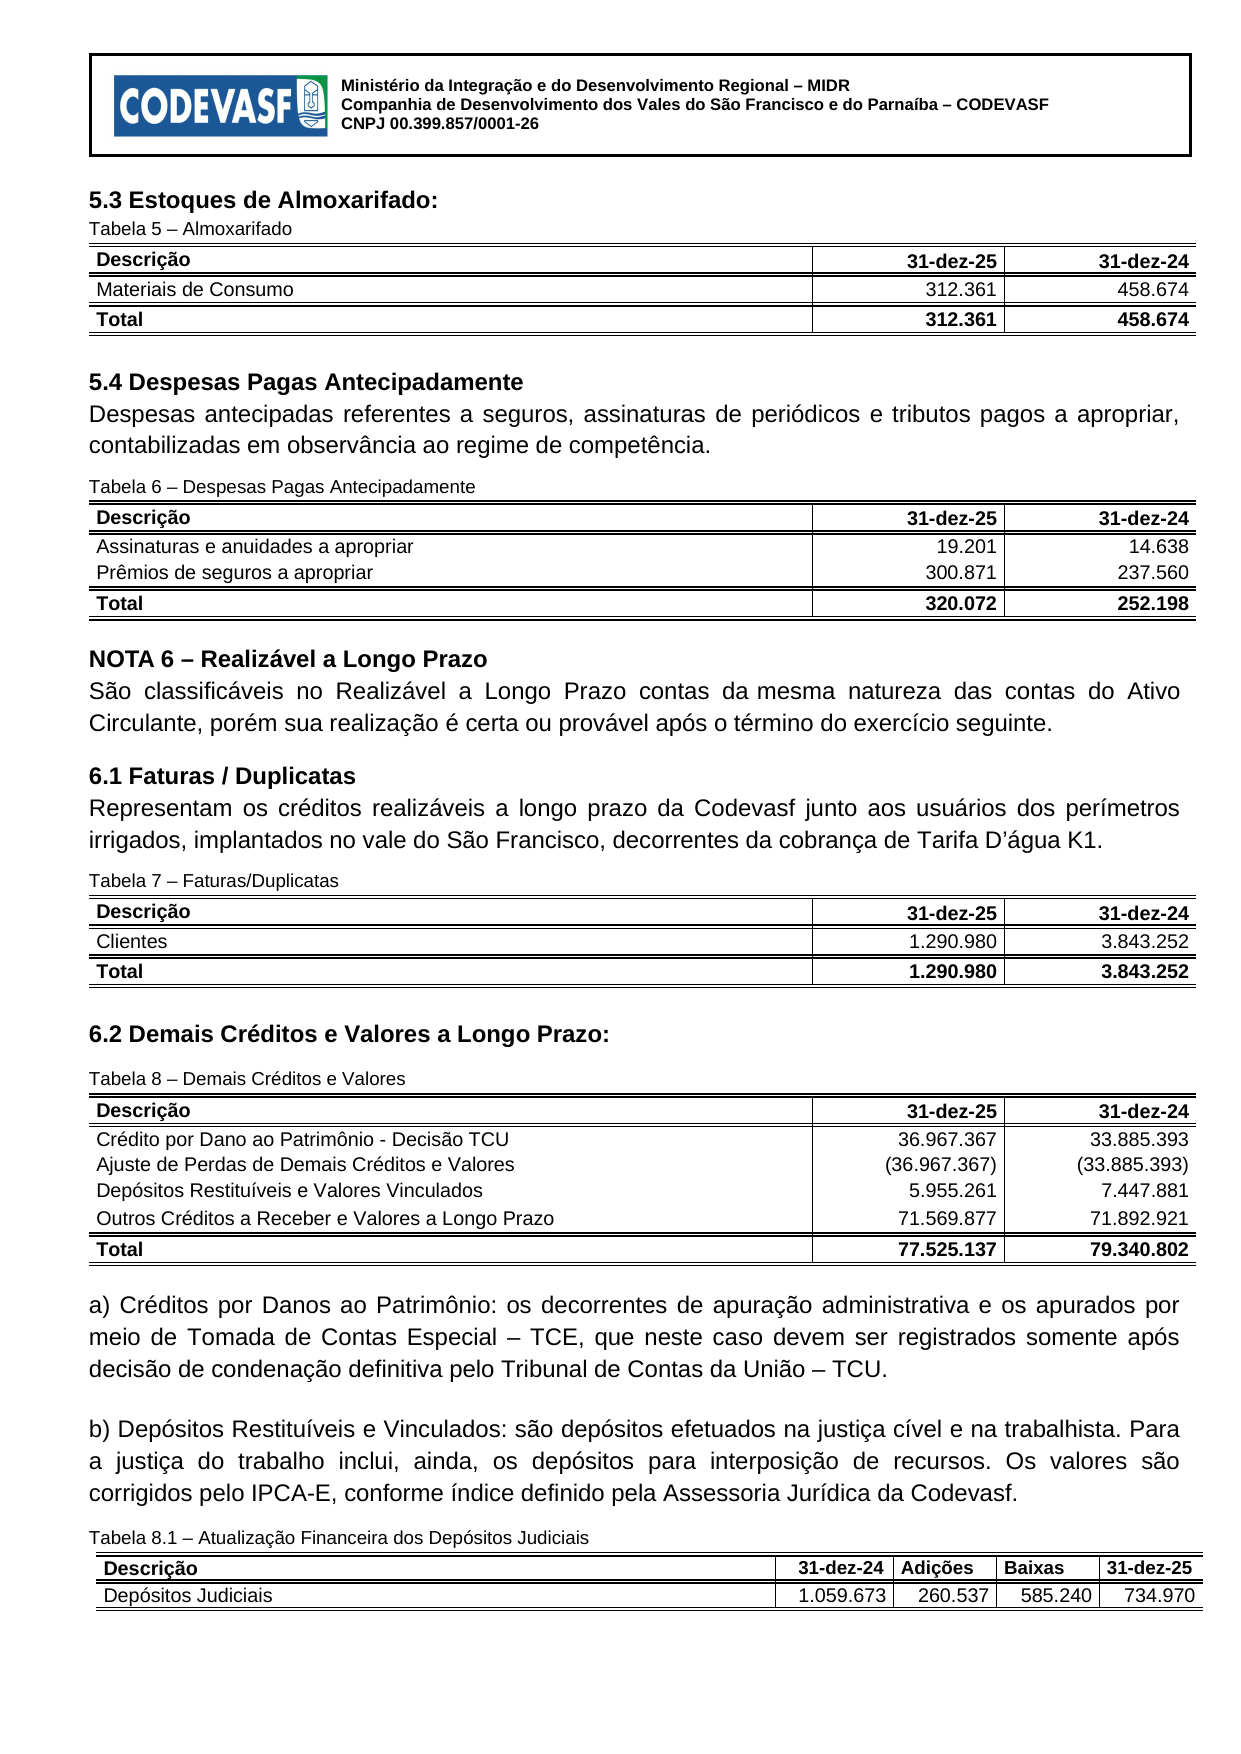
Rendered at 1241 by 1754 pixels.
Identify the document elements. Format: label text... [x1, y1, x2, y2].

text 5.3 Estoques de Almoxarifado: [89, 186, 1181, 214]
table_cell 36.967.367 [813, 1127, 1004, 1151]
table_header 31-dez-24 [1005, 1098, 1196, 1123]
text Tabela 8 – Demais Créditos e Valores [89, 1068, 1181, 1090]
text Tabela 7 – Faturas/Duplicatas [89, 870, 1181, 891]
table_cell Clientes [89, 929, 812, 954]
table_cell Ajuste de Perdas de Demais Créditos e Valores [89, 1151, 812, 1177]
table_header 31-dez-25 [813, 247, 1004, 272]
table_header Descrição [89, 505, 812, 530]
table_header 31-dez-24 [1005, 899, 1196, 924]
table_header 31-dez-24 [776, 1557, 893, 1579]
table_cell 14.638 [1005, 535, 1196, 558]
text 6.2 Demais Créditos e Valores a Longo Prazo: [89, 1020, 1181, 1048]
subtitle NOTA 6 – Realizável a Longo Prazo [89, 645, 1181, 673]
table_cell 734.970 [1100, 1584, 1203, 1607]
text Tabela 6 – Despesas Pagas Antecipadamente [89, 475, 1181, 497]
table_header Descrição [89, 247, 812, 272]
table_cell 3.843.252 [1005, 929, 1196, 954]
table_cell 5.955.261 [813, 1177, 1004, 1204]
text Tabela 5 – Almoxarifado [89, 218, 1181, 239]
table_cell Depósitos Judiciais [96, 1584, 775, 1607]
table_cell 237.560 [1005, 558, 1196, 586]
table_cell 79.340.802 [1005, 1237, 1196, 1262]
table_cell Total [89, 959, 812, 984]
table_cell Total [89, 591, 812, 616]
table_cell 458.674 [1005, 307, 1196, 332]
table_cell Materiais de Consumo [89, 277, 812, 302]
text São classificáveis no Realizável a Longo Prazo contas da mesma natureza das contas do Ativo Circulante, porém sua realização é certa ou provável após o término do exercício seguinte. [89, 677, 1181, 736]
text Representam os créditos realizáveis a longo prazo da Codevasf junto aos usuários dos perímetros irrigados, implantados no vale do São Francisco, decorrentes da cobrança de Tarifa D’água K1. [89, 794, 1181, 853]
table_cell 312.361 [813, 307, 1004, 332]
table_header Descrição [89, 1098, 812, 1123]
table_cell 1.290.980 [813, 959, 1004, 984]
table_cell 1.059.673 [776, 1584, 893, 1607]
table_cell Total [89, 1237, 812, 1262]
table_header 31-dez-25 [813, 899, 1004, 924]
table_cell 252.198 [1005, 591, 1196, 616]
table_header 31-dez-24 [1005, 505, 1196, 530]
table_cell Outros Créditos a Receber e Valores a Longo Prazo [89, 1204, 812, 1232]
table_cell Prêmios de seguros a apropriar [89, 558, 812, 586]
table_cell 19.201 [813, 535, 1004, 558]
table_cell Total [89, 307, 812, 332]
table_cell 585.240 [997, 1584, 1099, 1607]
table_cell 458.674 [1005, 277, 1196, 302]
table_cell 1.290.980 [813, 929, 1004, 954]
text Despesas antecipadas referentes a seguros, assinaturas de periódicos e tributos pagos a apropriar, contabilizadas em observância ao regime de competência. [89, 399, 1181, 459]
table_header 31-dez-24 [1005, 247, 1196, 272]
table_cell (36.967.367) [813, 1151, 1004, 1177]
table_cell 33.885.393 [1005, 1127, 1196, 1151]
table_cell 71.569.877 [813, 1204, 1004, 1232]
table_cell 77.525.137 [813, 1237, 1004, 1262]
table_cell (33.885.393) [1005, 1151, 1196, 1177]
text Tabela 8.1 – Atualização Financeira dos Depósitos Judiciais [89, 1527, 1181, 1548]
table_cell 7.447.881 [1005, 1177, 1196, 1204]
table_cell 300.871 [813, 558, 1004, 586]
table_cell 312.361 [813, 277, 1004, 302]
table_cell 320.072 [813, 591, 1004, 616]
text 5.4 Despesas Pagas Antecipadamente [89, 368, 1181, 396]
table_cell Assinaturas e anuidades a apropriar [89, 535, 812, 558]
text a) Créditos por Danos ao Patrimônio: os decorrentes de apuração administrativa e os apurados por meio de Tomada de Contas Especial – TCE, que neste caso devem ser registrados somente após decisão de condenação definitiva pelo Tribunal de Contas da União – TCU. [89, 1291, 1181, 1382]
table_cell 3.843.252 [1005, 959, 1196, 984]
table_header 31-dez-25 [813, 1098, 1004, 1123]
table_header Descrição [89, 899, 812, 924]
table_header Adições [894, 1557, 996, 1579]
table_header Baixas [997, 1557, 1099, 1579]
table_header 31-dez-25 [1100, 1557, 1203, 1579]
table_cell 260.537 [894, 1584, 996, 1607]
text b) Depósitos Restituíveis e Vinculados: são depósitos efetuados na justiça cível e na trabalhista. Para a justiça do trabalho inclui, ainda, os depósitos para interposição de recursos. Os valores são corrigidos pelo IPCA-E, conforme índice definido pela Assessoria Jurídica da Codevasf. [89, 1415, 1181, 1506]
table_header Descrição [96, 1557, 775, 1579]
table_cell 71.892.921 [1005, 1204, 1196, 1232]
table_cell Depósitos Restituíveis e Valores Vinculados [89, 1177, 812, 1204]
table_header 31-dez-25 [813, 505, 1004, 530]
picture [108, 69, 334, 145]
text 6.1 Faturas / Duplicatas [89, 762, 1181, 790]
table_cell Crédito por Dano ao Patrimônio - Decisão TCU [89, 1127, 812, 1151]
